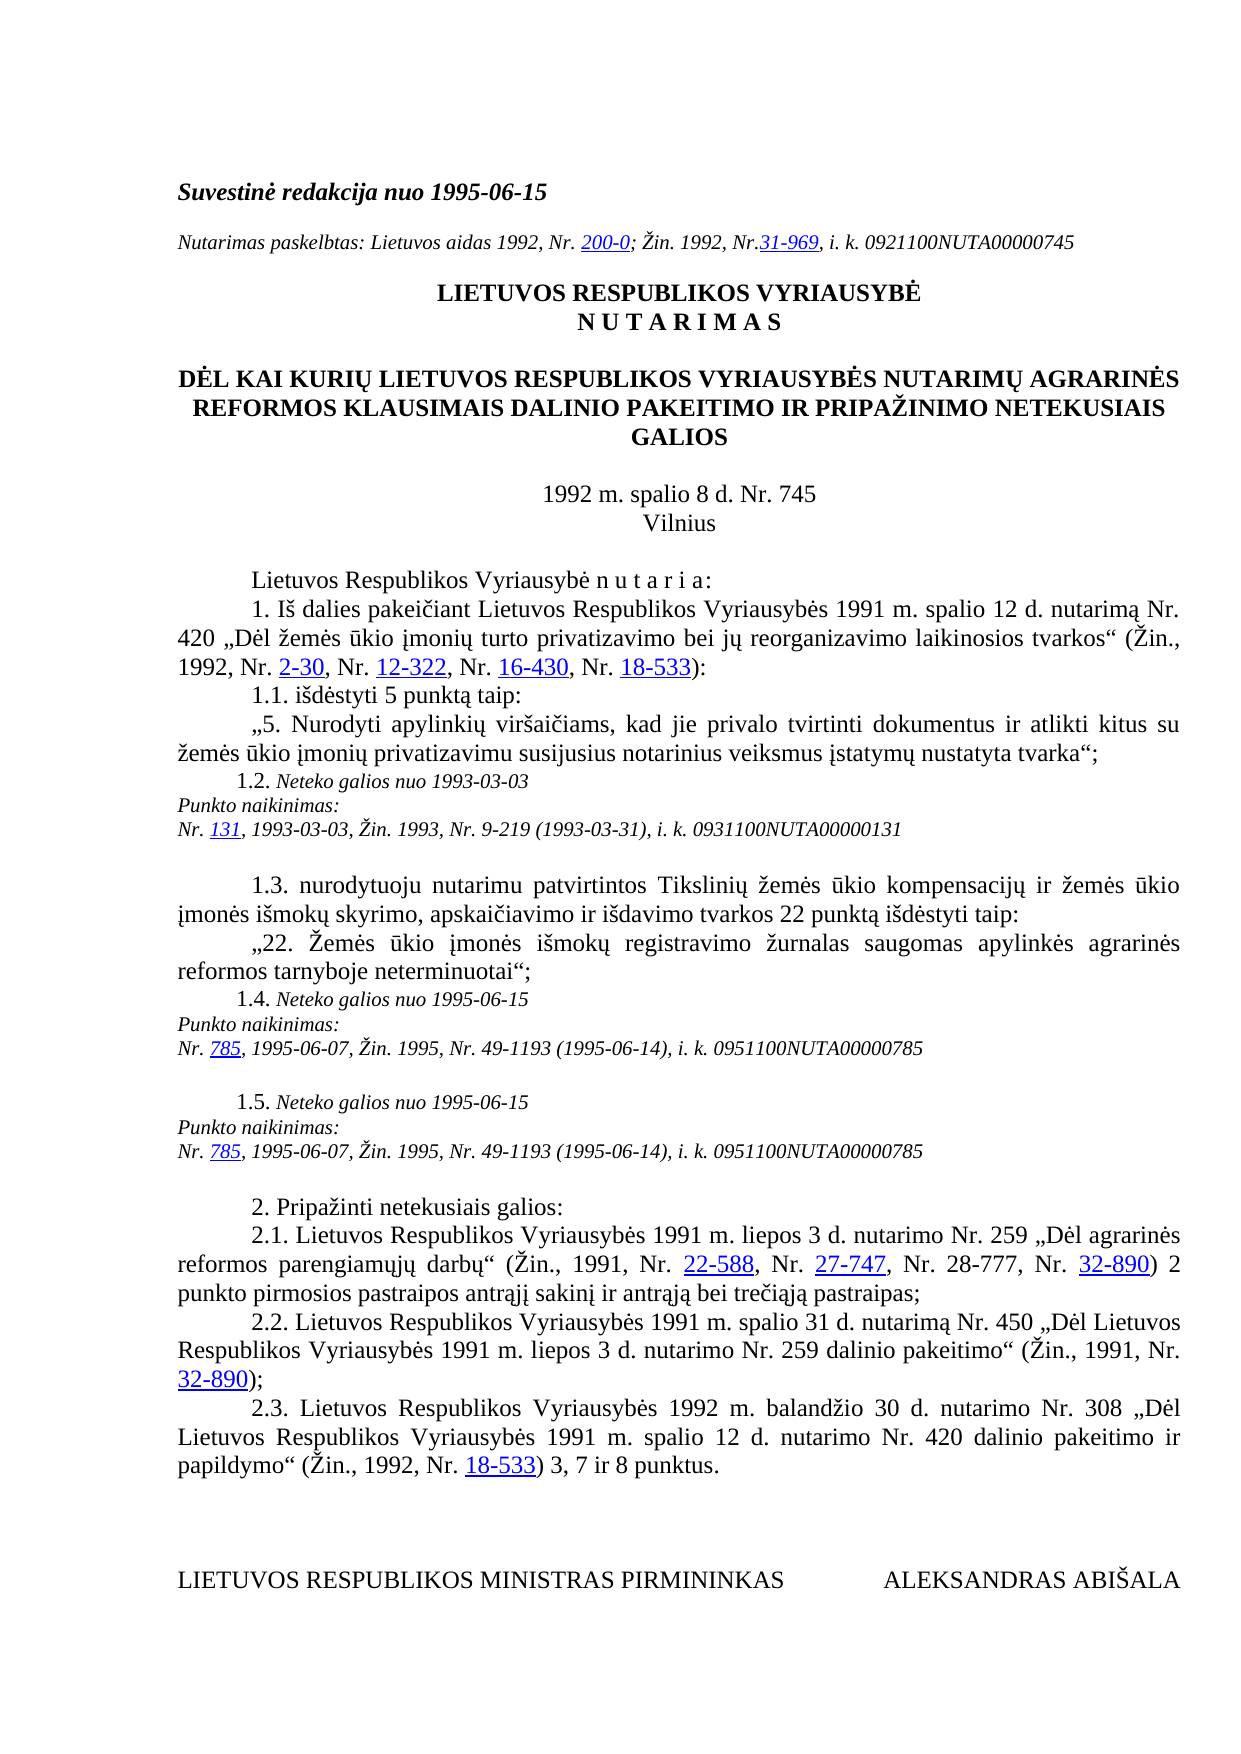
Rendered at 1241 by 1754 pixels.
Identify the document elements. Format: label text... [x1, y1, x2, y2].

text „5. Nurodyti apylinkių viršaičiams, kad jie privalo tvirtinti dokumentus ir atlikti kitus su žemės ūkio įmonių privatizavimu susijusius notarinius veiksmus įstatymų nustatyta tvarka“; [177, 709, 1181, 767]
text Vilnius [177, 508, 1181, 537]
text 1.5. Neteko galios nuo 1995-06-15 [177, 1088, 1181, 1115]
text „22. Žemės ūkio įmonės išmokų registravimo žurnalas saugomas apylinkės agrarinės reformos tarnyboje neterminuotai“; [177, 928, 1181, 985]
text N U T A R I M A S [177, 307, 1181, 336]
text 1.2. Neteko galios nuo 1993-03-03 [177, 767, 1181, 793]
text LIETUVOS RESPUBLIKOS MINISTRAS PIRMININKAS ALEKSANDRAS ABIŠALA [177, 1565, 1181, 1594]
text Nr. 785, 1995-06-07, Žin. 1995, Nr. 49-1193 (1995-06-14), i. k. 0951100NUTA00000785 [177, 1036, 1181, 1059]
text Nr. 785, 1995-06-07, Žin. 1995, Nr. 49-1193 (1995-06-14), i. k. 0951100NUTA00000785 [177, 1139, 1181, 1163]
text 2.3. Lietuvos Respublikos Vyriausybės 1992 m. balandžio 30 d. nutarimo Nr. 308 „Dėl Lietuvos Respublikos Vyriausybės 1991 m. spalio 12 d. nutarimo Nr. 420 dalinio pakeitimo ir papildymo“ (Žin., 1992, Nr. 18-533) 3, 7 ir 8 punktus. [177, 1393, 1181, 1479]
text Lietuvos Respublikos Vyriausybė nutaria: [177, 566, 1181, 594]
text Punkto naikinimas: [177, 1115, 1181, 1139]
text Punkto naikinimas: [177, 793, 1181, 817]
text 2. Pripažinti netekusiais galios: [177, 1192, 1181, 1220]
text Nr. 131, 1993-03-03, Žin. 1993, Nr. 9-219 (1993-03-31), i. k. 0931100NUTA00000131 [177, 817, 1181, 841]
text 2.2. Lietuvos Respublikos Vyriausybės 1991 m. spalio 31 d. nutarimą Nr. 450 „Dėl Lietuvos Respublikos Vyriausybės 1991 m. liepos 3 d. nutarimo Nr. 259 dalinio pakeitimo“ (Žin., 1991, Nr. 32-890); [177, 1307, 1181, 1393]
text Punkto naikinimas: [177, 1011, 1181, 1036]
text 1. Iš dalies pakeičiant Lietuvos Respublikos Vyriausybės 1991 m. spalio 12 d. nutarimą Nr. 420 „Dėl žemės ūkio įmonių turto privatizavimo bei jų reorganizavimo laikinosios tvarkos“ (Žin., 1992, Nr. 2-30, Nr. 12-322, Nr. 16-430, Nr. 18-533): [177, 594, 1181, 681]
text 1.3. nurodytuoju nutarimu patvirtintos Tikslinių žemės ūkio kompensacijų ir žemės ūkio įmonės išmokų skyrimo, apskaičiavimo ir išdavimo tvarkos 22 punktą išdėstyti taip: [177, 870, 1181, 928]
text 1992 m. spalio 8 d. Nr. 745 [177, 479, 1181, 508]
text 1.4. Neteko galios nuo 1995-06-15 [177, 985, 1181, 1011]
text LIETUVOS RESPUBLIKOS VYRIAUSYBĖ [177, 278, 1181, 307]
text 2.1. Lietuvos Respublikos Vyriausybės 1991 m. liepos 3 d. nutarimo Nr. 259 „Dėl agrarinės reformos parengiamųjų darbų“ (Žin., 1991, Nr. 22-588, Nr. 27-747, Nr. 28-777, Nr. 32-890) 2 punkto pirmosios pastraipos antrąjį sakinį ir antrąją bei trečiąją pastraipas; [177, 1220, 1181, 1307]
text Suvestinė redakcija nuo 1995-06-15 [177, 177, 1181, 206]
text Nutarimas paskelbtas: Lietuvos aidas 1992, Nr. 200-0; Žin. 1992, Nr.31-969, i. k. 0921100NUTA00000745 [177, 230, 1181, 254]
text DĖL KAI KURIŲ LIETUVOS RESPUBLIKOS VYRIAUSYBĖS NUTARIMŲ AGRARINĖS REFORMOS KLAUSIMAIS DALINIO PAKEITIMO IR PRIPAŽINIMO NETEKUSIAIS GALIOS [177, 364, 1181, 451]
text 1.1. išdėstyti 5 punktą taip: [177, 681, 1181, 709]
